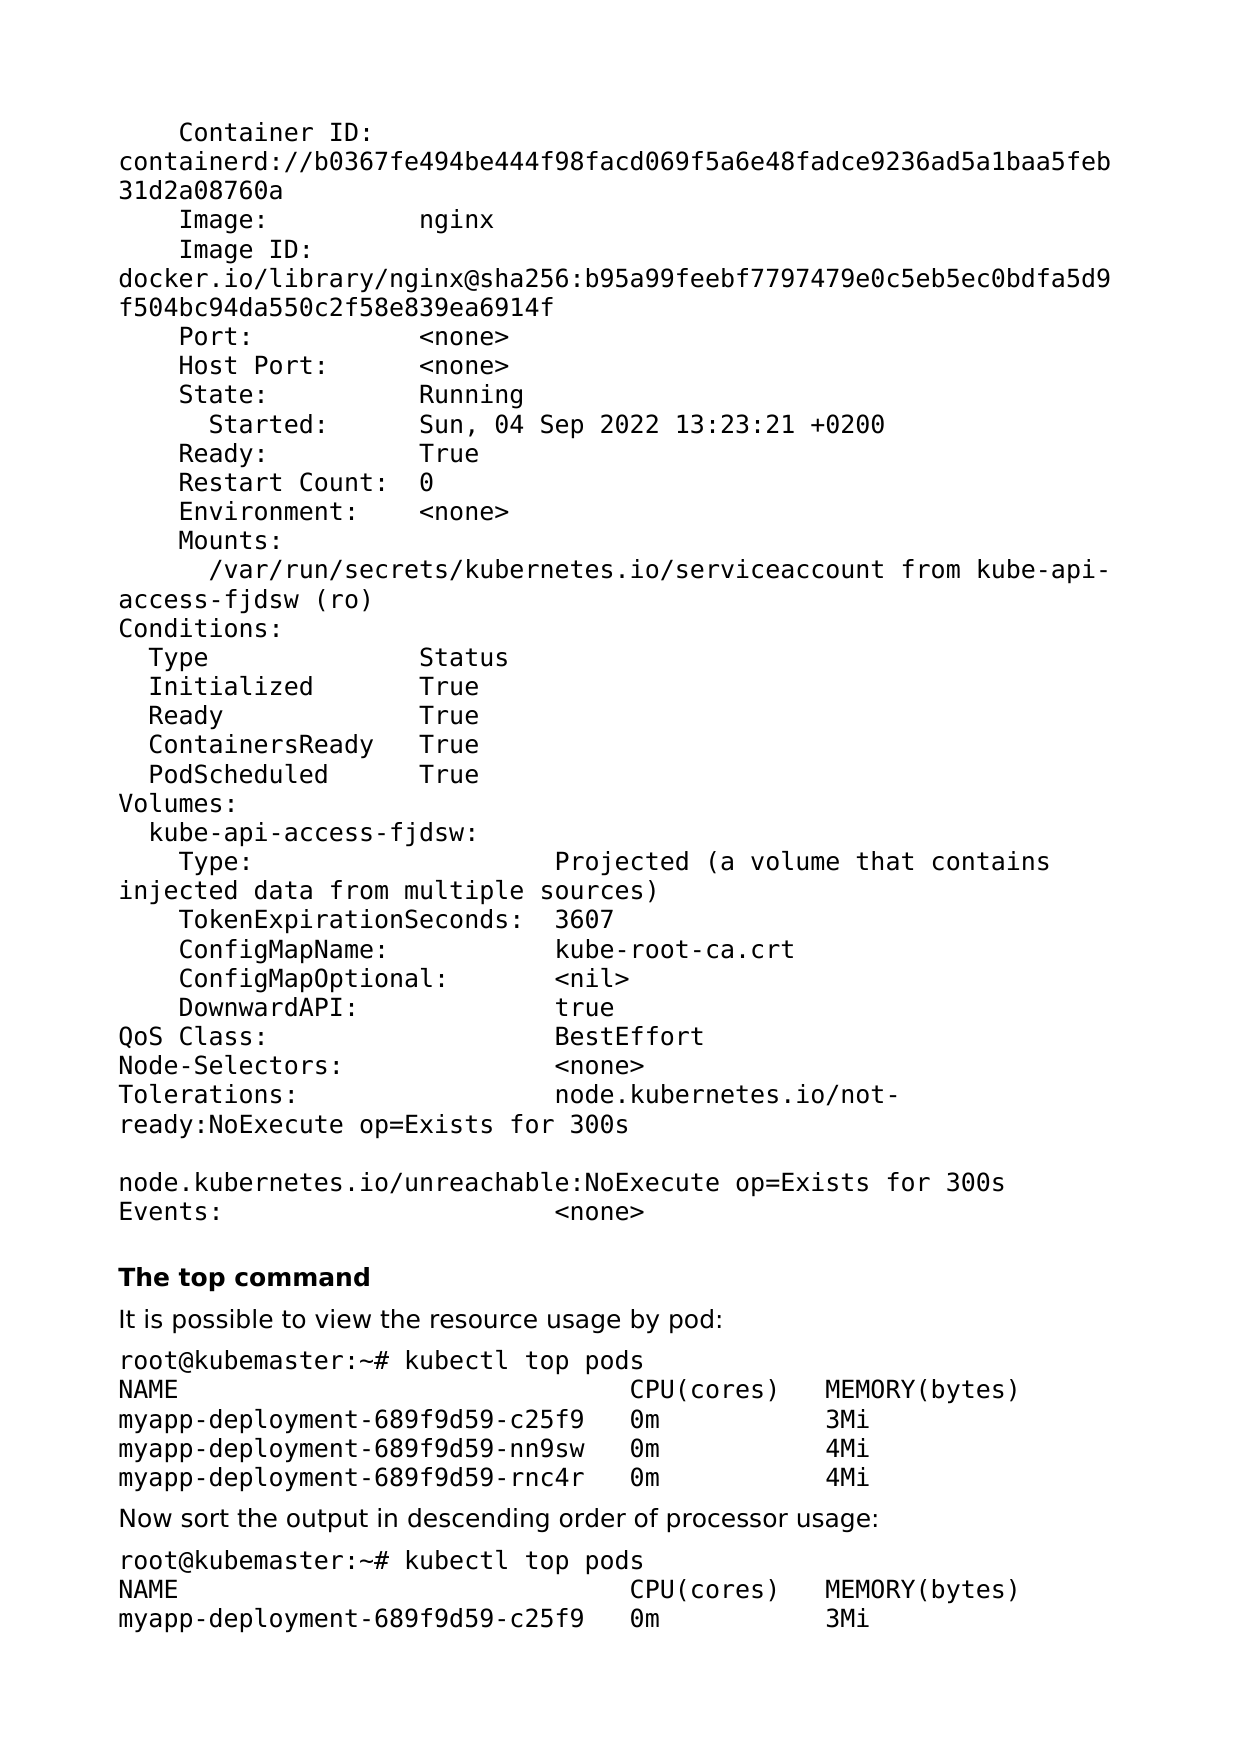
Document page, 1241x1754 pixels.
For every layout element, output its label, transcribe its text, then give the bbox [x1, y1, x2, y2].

text Now sort the output in descending order of processor usage: [118, 1504, 1122, 1533]
subtitle The top command [118, 1263, 1122, 1292]
text root@kubemaster:~# kubectl top pods NAME CPU(cores) MEMORY(bytes) myapp-deployment-689f9d59-c25f9 0m 3Mi [118, 1546, 1122, 1633]
text Container ID: containerd://b0367fe494be444f98facd069f5a6e48fadce9236ad5a1baa5feb31d2a08760a Image: nginx Image ID: docker.io/library/nginx@sha256:b95a99feebf7797479e0c5eb5ec0bdfa5d9f504bc94da550c2f58e839ea6914f Port: <none> Host Port: <none> State: Running Started: Sun, 04 Sep 2022 13:23:21 +0200 Ready: True Restart Count: 0 Environment: <none> Mounts: /var/run/secrets/kubernetes.io/serviceaccount from kube-api-access-fjdsw (ro) Conditions: Type Status Initialized True Ready True ContainersReady True PodScheduled True Volumes: kube-api-access-fjdsw: Type: Projected (a volume that contains injected data from multiple sources) TokenExpirationSeconds: 3607 ConfigMapName: kube-root-ca.crt ConfigMapOptional: <nil> DownwardAPI: true QoS Class: BestEffort Node-Selectors: <none> Tolerations: node.kubernetes.io/not-ready:NoExecute op=Exists for 300s node.kubernetes.io/unreachable:NoExecute op=Exists for 300s Events: <none> [118, 118, 1122, 1226]
text root@kubemaster:~# kubectl top pods NAME CPU(cores) MEMORY(bytes) myapp-deployment-689f9d59-c25f9 0m 3Mi myapp-deployment-689f9d59-nn9sw 0m 4Mi myapp-deployment-689f9d59-rnc4r 0m 4Mi [118, 1347, 1122, 1492]
text It is possible to view the resource usage by pod: [118, 1305, 1122, 1334]
